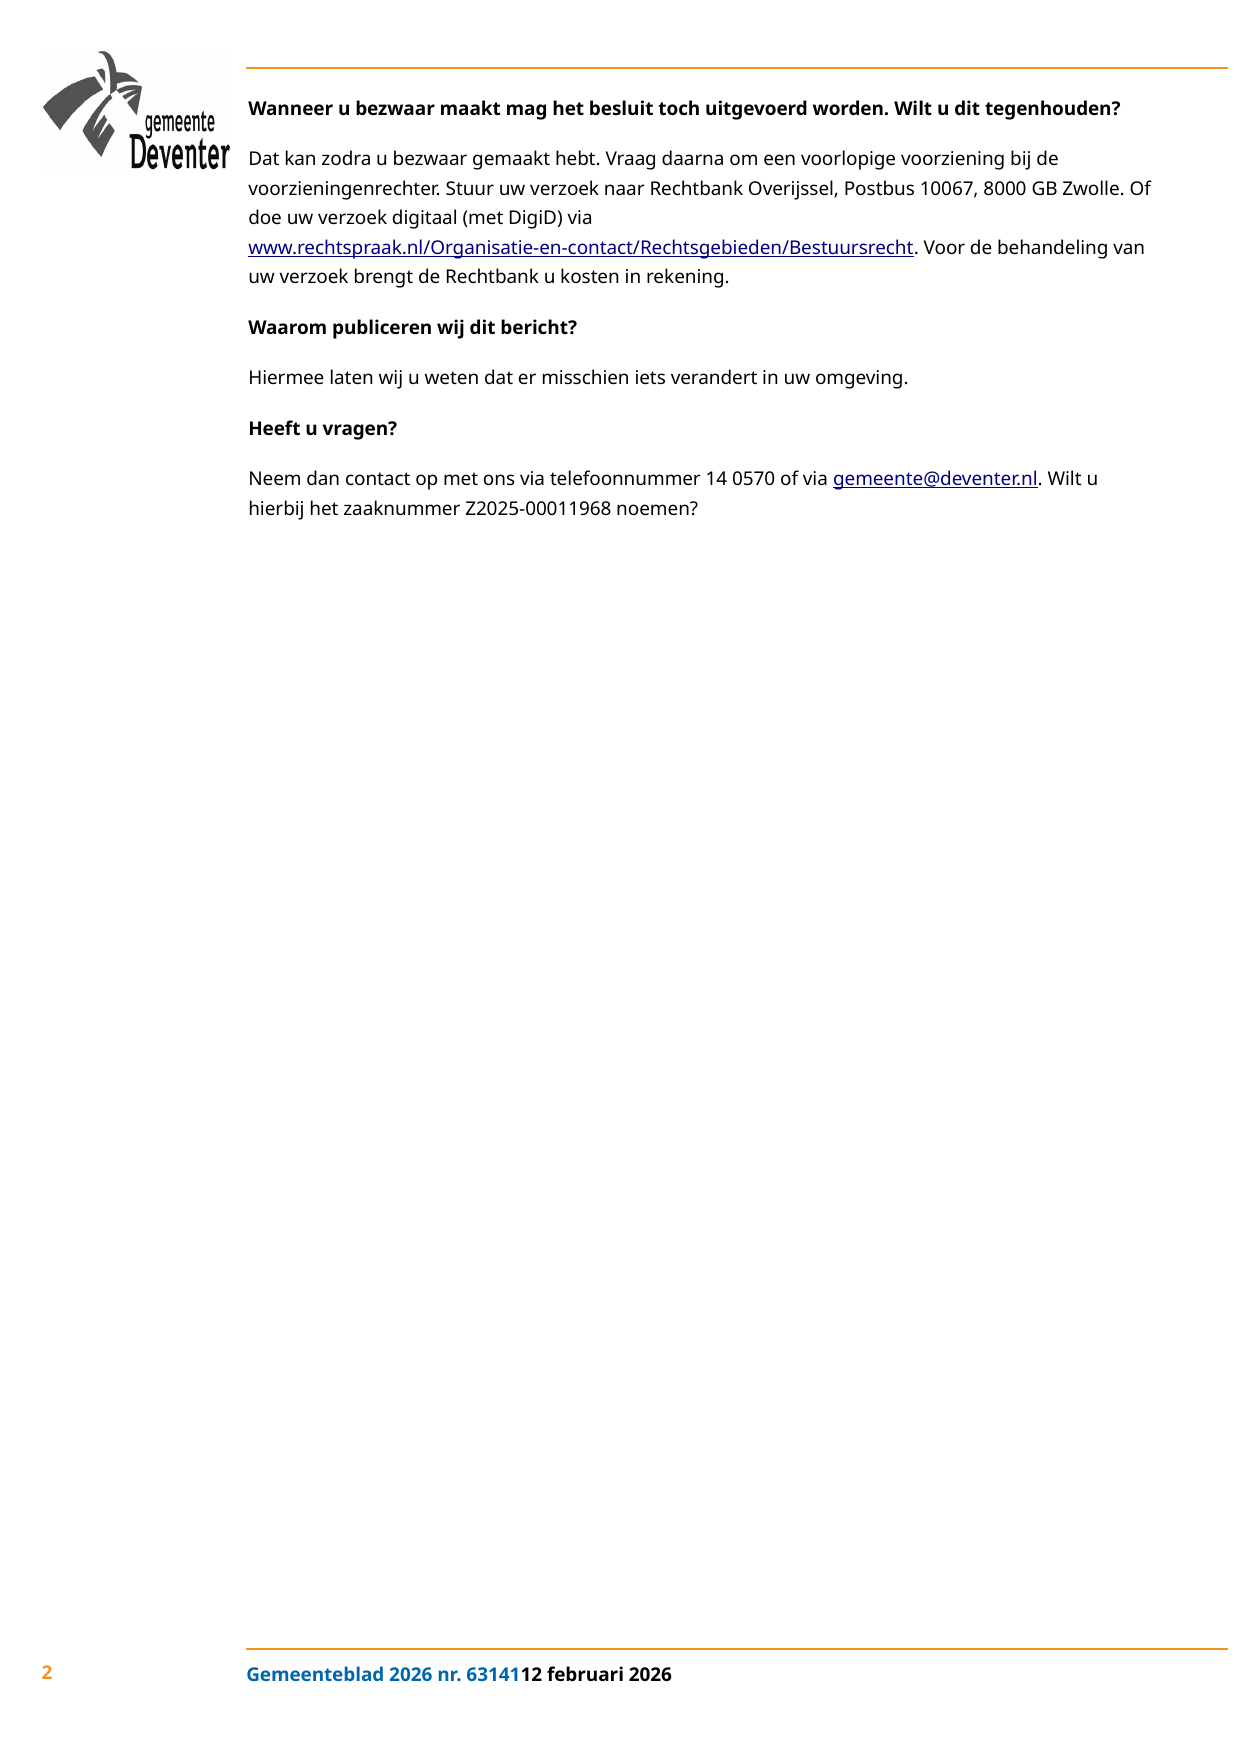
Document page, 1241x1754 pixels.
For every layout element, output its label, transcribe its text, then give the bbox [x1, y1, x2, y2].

text Neem dan contact op met ons via telefoonnummer 14 0570 of via gemeente@deventer.nl. Wilt u hierbij het zaaknummer Z2025-00011968 noemen? [248, 465, 1152, 521]
text Hiermee laten wij u weten dat er misschien iets verandert in uw omgeving. [248, 364, 1152, 390]
text Waarom publiceren wij dit bericht? [248, 314, 1152, 340]
picture [41, 47, 231, 172]
text Wanneer u bezwaar maakt mag het besluit toch uitgevoerd worden. Wilt u dit tegenhouden? [248, 95, 1152, 121]
text Dat kan zodra u bezwaar gemaakt hebt. Vraag daarna om een voorlopige voorziening bij de voorzieningenrechter. Stuur uw verzoek naar Rechtbank Overijssel, Postbus 10067, 8000 GB Zwolle. Of doe uw verzoek digitaal (met DigiD) via www.rechtspraak.nl/Organisatie-en-contact/Rechtsgebieden/Bestuursrecht. Voor de behandeling van uw verzoek brengt de Rechtbank u kosten in rekening. [248, 145, 1152, 289]
text Heeft u vragen? [248, 415, 1152, 441]
